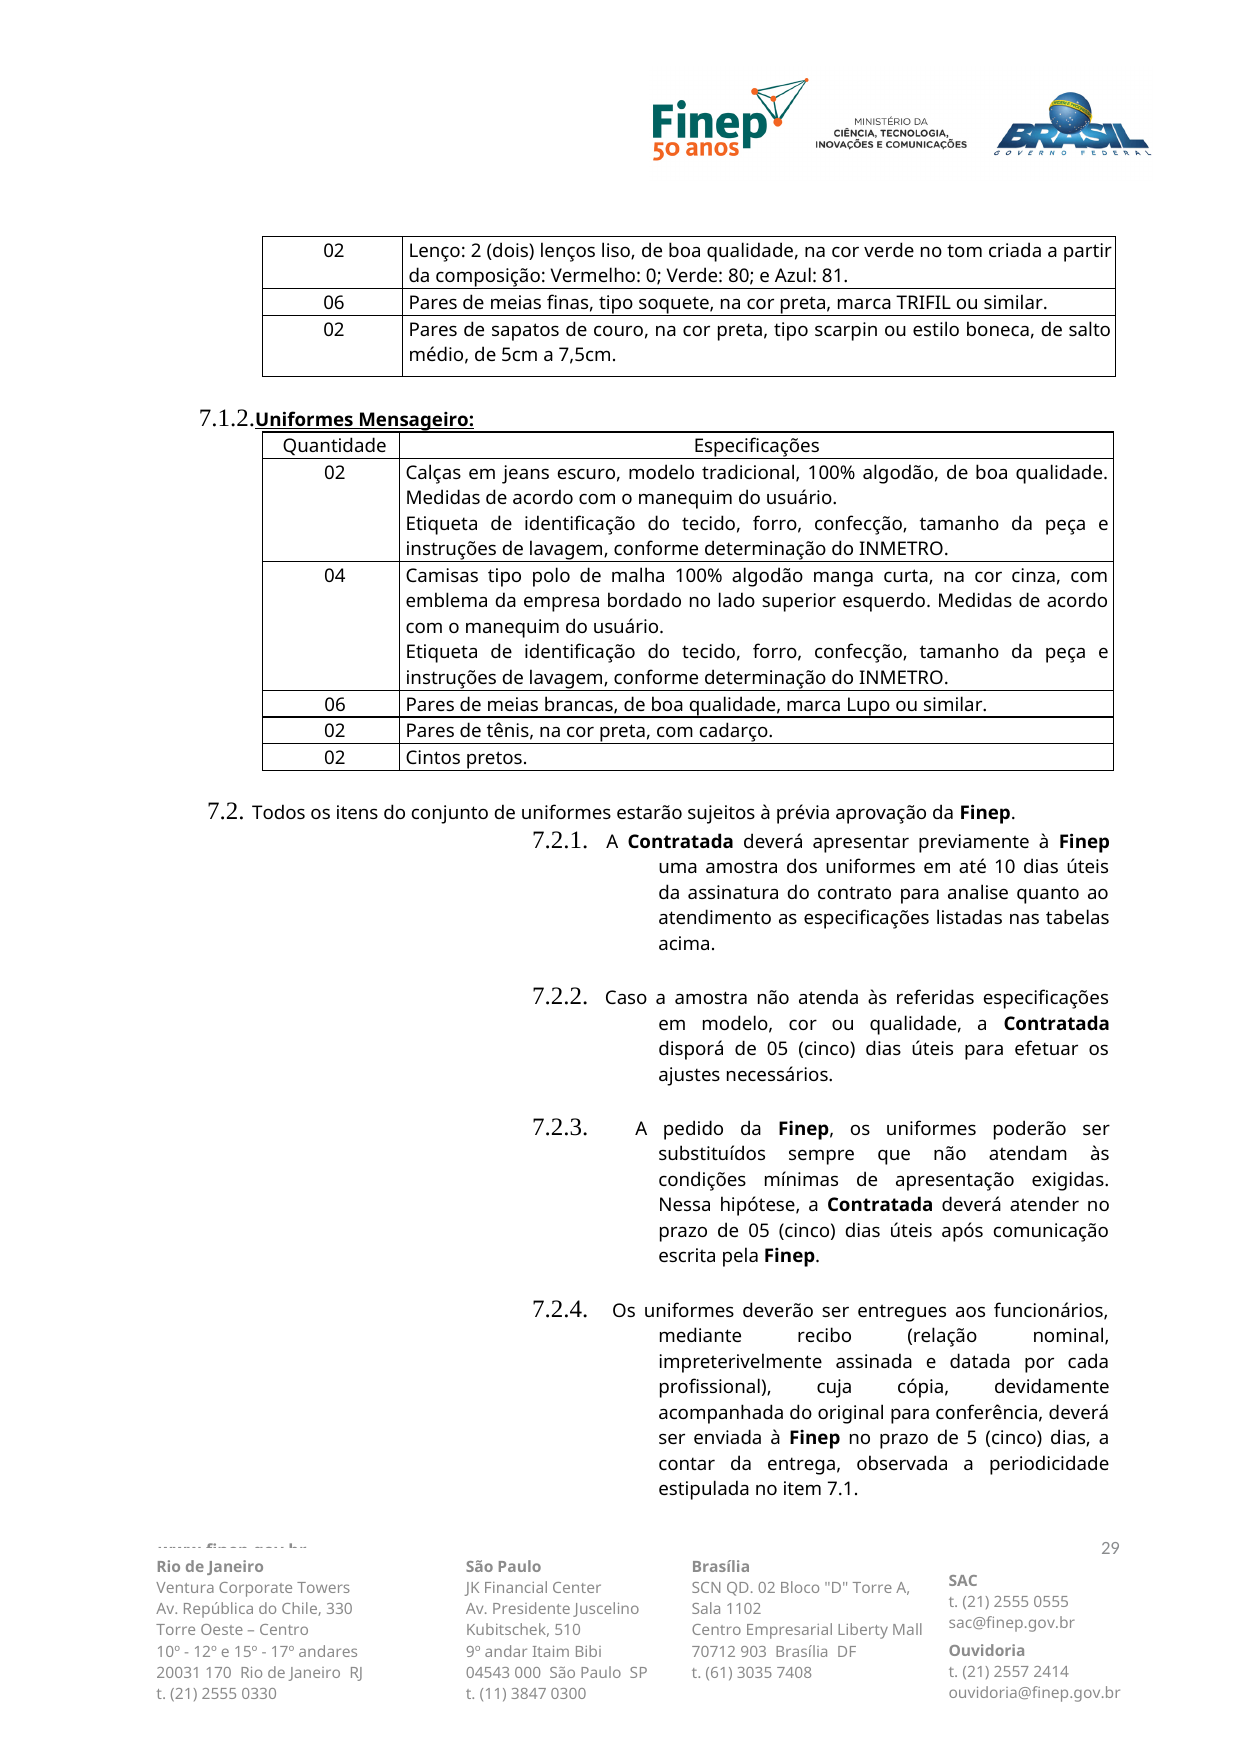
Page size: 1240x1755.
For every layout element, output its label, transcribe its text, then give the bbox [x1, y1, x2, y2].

table_cell 02 [263, 718, 399, 743]
table_cell 04 [263, 562, 399, 690]
table_header Quantidade [263, 433, 399, 458]
table_cell 06 [263, 289, 402, 315]
list A Contratada deverá apresentar previamente à Finep uma amostra dos uniformes em até 10 dias úteis da assinatura do contrato para analise quanto ao atendimento as especificações listadas nas tabelas acima. [532, 825, 1110, 956]
list Caso a amostra não atenda às referidas especificações em modelo, cor ou qualidade, a Contratada disporá de 05 (cinco) dias úteis para efetuar os ajustes necessários. [532, 981, 1110, 1086]
table_cell 02 [263, 316, 402, 376]
list A pedido da Finep, os uniformes poderão ser substituídos sempre que não atendam às condições mínimas de apresentação exigidas. Nessa hipótese, a Contratada deverá atender no prazo de 05 (cinco) dias úteis após comunicação escrita pela Finep. [532, 1112, 1110, 1268]
table_cell Lenço: 2 (dois) lenços liso, de boa qualidade, na cor verde no tom criada a partir da composição: Vermelho: 0; Verde: 80; e Azul: 81. [403, 237, 1115, 288]
table_cell 06 [263, 691, 399, 716]
table_cell Pares de meias finas, tipo soquete, na cor preta, marca TRIFIL ou similar. [403, 289, 1115, 315]
table_cell 02 [263, 459, 399, 561]
table_cell Pares de tênis, na cor preta, com cadarço. [400, 718, 1113, 743]
list Os uniformes deverão ser entregues aos funcionários, mediante recibo (relação nominal, impreterivelmente assinada e datada por cada profissional), cuja cópia, devidamente acompanhada do original para conferência, deverá ser enviada à Finep no prazo de 5 (cinco) dias, a contar da entrega, observada a periodicidade estipulada no item 7.1. [532, 1294, 1110, 1501]
table_cell Cintos pretos. [400, 744, 1113, 769]
table_header Especificações [400, 433, 1113, 458]
table_cell Calças em jeans escuro, modelo tradicional, 100% algodão, de boa qualidade. Medidas de acordo com o manequim do usuário. Etiqueta de identificação do tecido, forro, confecção, tamanho da peça e instruções de lavagem, conforme determinação do INMETRO. [400, 459, 1113, 561]
table_cell Pares de sapatos de couro, na cor preta, tipo scarpin ou estilo boneca, de salto médio, de 5cm a 7,5cm. [403, 316, 1115, 376]
table_cell Pares de meias brancas, de boa qualidade, marca Lupo ou similar. [400, 691, 1113, 716]
list Todos os itens do conjunto de uniformes estarão sujeitos à prévia aprovação da Finep. [207, 796, 1110, 825]
table_cell 02 [263, 237, 402, 288]
list Uniformes Mensageiro: [199, 403, 1110, 431]
table_cell Camisas tipo polo de malha 100% algodão manga curta, na cor cinza, com emblema da empresa bordado no lado superior esquerdo. Medidas de acordo com o manequim do usuário. Etiqueta de identificação do tecido, forro, confecção, tamanho da peça e instruções de lavagem, conforme determinação do INMETRO. [400, 562, 1113, 690]
table_cell 02 [263, 744, 399, 769]
